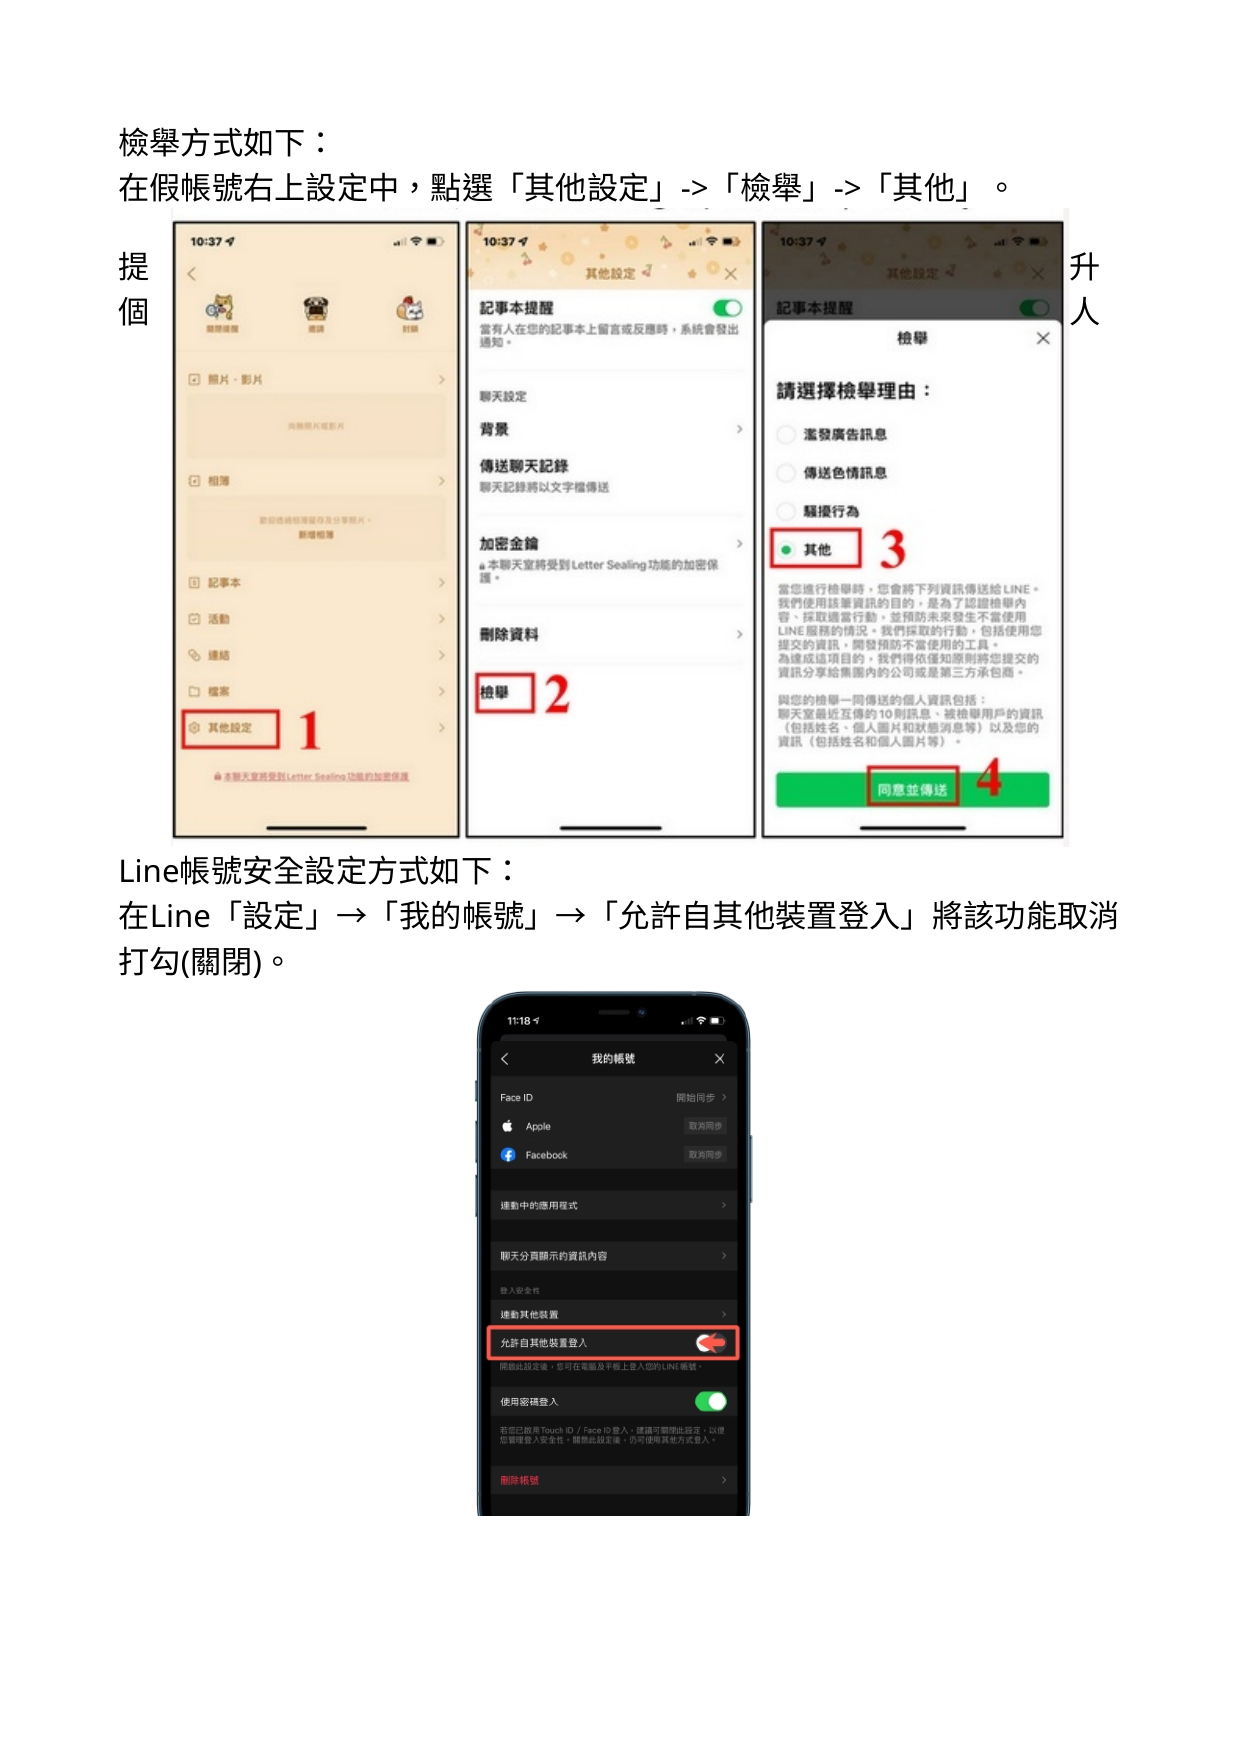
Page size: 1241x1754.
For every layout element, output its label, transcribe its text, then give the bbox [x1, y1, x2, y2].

text 在Line「設定」→「我的帳號」→「允許自其他裝置登入」將該功能取消打勾(關閉)。 [118, 892, 1122, 982]
text 提升個人Line帳號安全設定方式如下： [118, 242, 1122, 892]
text 檢舉方式如下： [118, 118, 1122, 163]
text 在假帳號右上設定中，點選「其他設定」->「檢舉」->「其他」。 [118, 163, 1122, 209]
